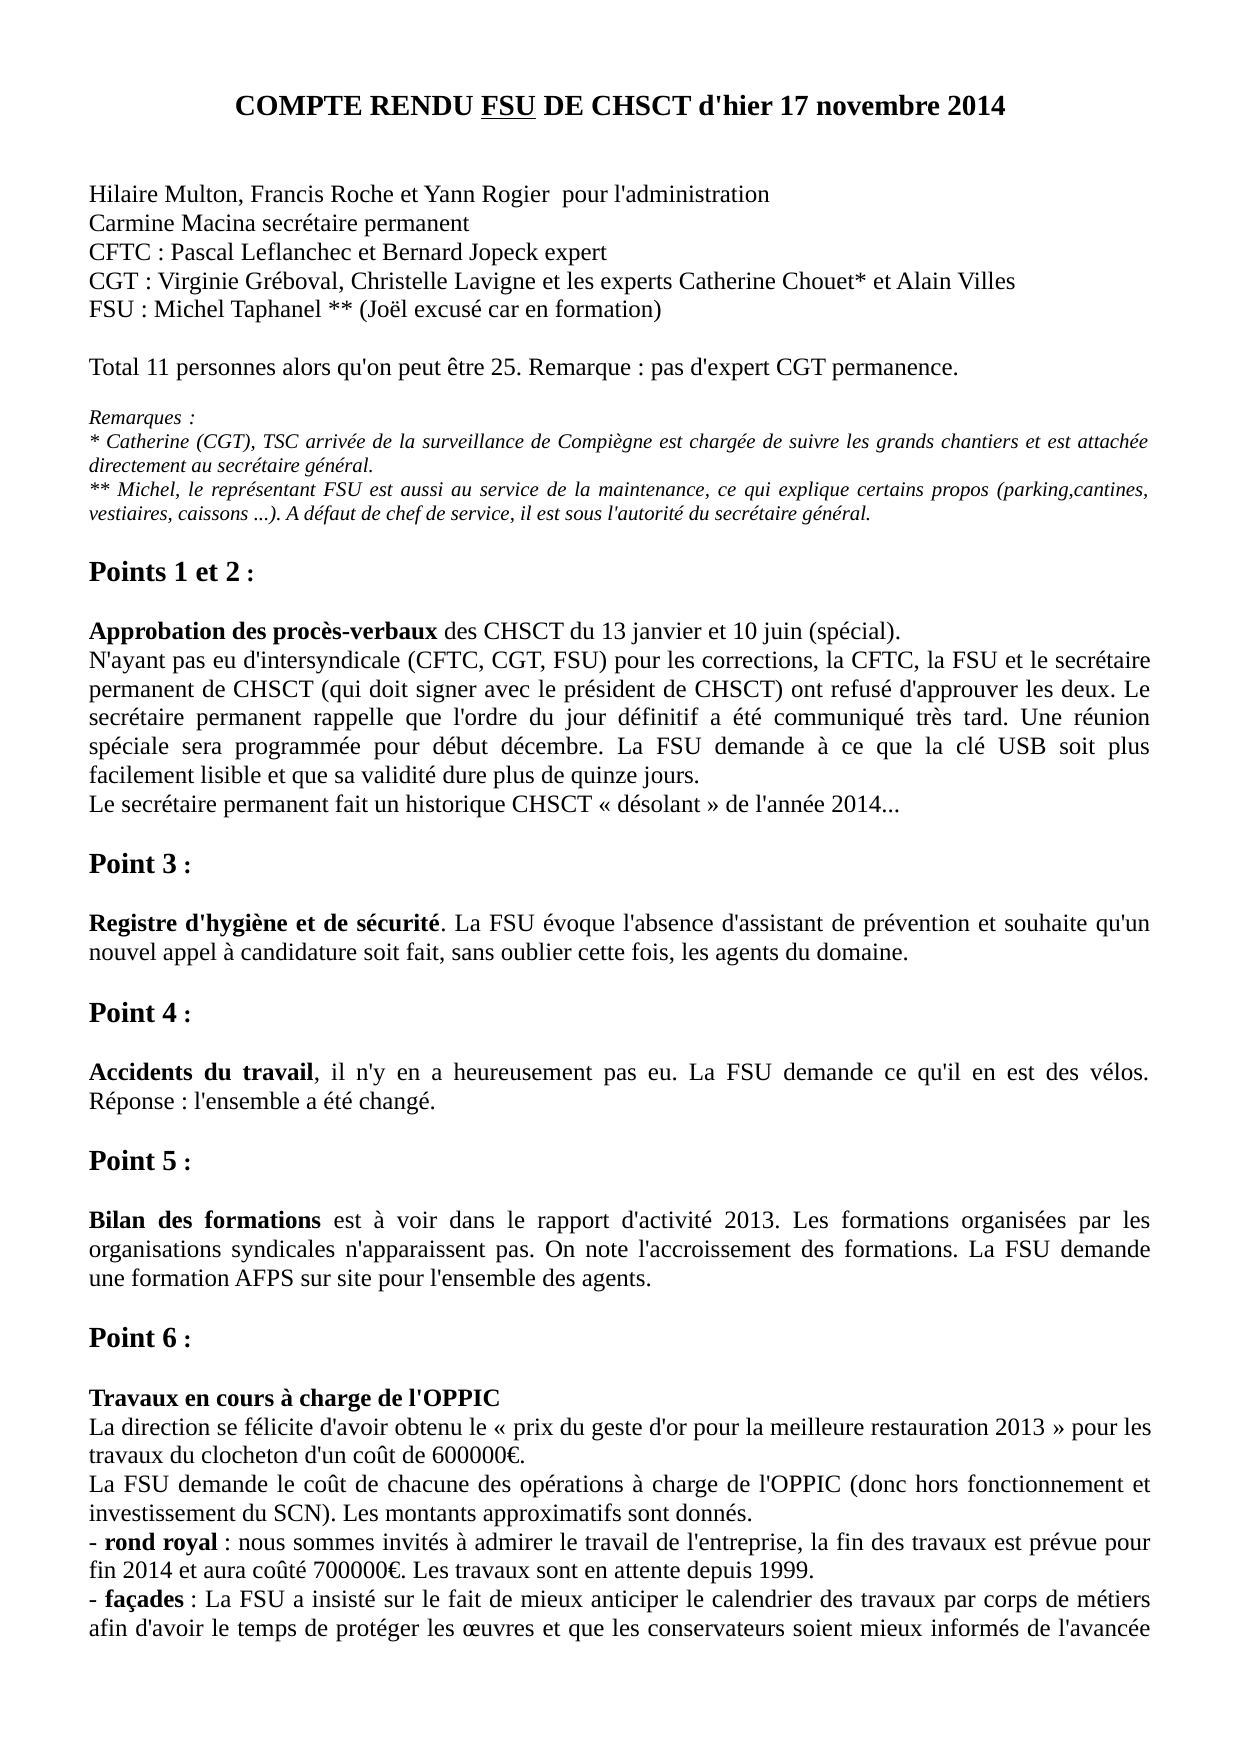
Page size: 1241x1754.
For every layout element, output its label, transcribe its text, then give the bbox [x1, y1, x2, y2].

text Points 1 et 2 : [88, 554, 1152, 587]
text Point 3 : [88, 846, 1152, 880]
text - rond royal : nous sommes invités à admirer le travail de l'entreprise, la fin des travaux est prévue pour fin 2014 et aura coûté 700000€. Les travaux sont en attente depuis 1999. [88, 1527, 1152, 1584]
text Point 5 : [88, 1143, 1152, 1177]
text Point 4 : [88, 995, 1152, 1028]
text Carmine Macina secrétaire permanent [88, 208, 1152, 237]
text Le secrétaire permanent fait un historique CHSCT « désolant » de l'année 2014... [88, 789, 1152, 817]
text CFTC : Pascal Leflanchec et Bernard Jopeck expert [88, 237, 1152, 266]
text Approbation des procès-verbaux des CHSCT du 13 janvier et 10 juin (spécial). [88, 616, 1152, 645]
text Point 6 : [88, 1321, 1152, 1354]
text N'ayant pas eu d'intersyndicale (CFTC, CGT, FSU) pour les corrections, la CFTC, la FSU et le secrétaire permanent de CHSCT (qui doit signer avec le président de CHSCT) ont refusé d'approuver les deux. Le secrétaire permanent rappelle que l'ordre du jour définitif a été communiqué très tard. Une réunion spéciale sera programmée pour début décembre. La FSU demande à ce que la clé USB soit plus facilement lisible et que sa validité dure plus de quinze jours. [88, 645, 1152, 789]
text Bilan des formations est à voir dans le rapport d'activité 2013. Les formations organisées par les organisations syndicales n'apparaissent pas. On note l'accroissement des formations. La FSU demande une formation AFPS sur site pour l'ensemble des agents. [88, 1206, 1152, 1292]
text La direction se félicite d'avoir obtenu le « prix du geste d'or pour la meilleure restauration 2013 » pour les travaux du clocheton d'un coût de 600000€. [88, 1412, 1152, 1469]
text Travaux en cours à charge de l'OPPIC [88, 1383, 1152, 1412]
text Accidents du travail, il n'y en a heureusement pas eu. La FSU demande ce qu'il en est des vélos. Réponse : l'ensemble a été changé. [88, 1057, 1152, 1114]
text Total 11 personnes alors qu'on peut être 25. Remarque : pas d'expert CGT permanence. [88, 352, 1152, 381]
text * Catherine (CGT), TSC arrivée de la surveillance de Compiègne est chargée de suivre les grands chantiers et est attachée directement au secrétaire général. [88, 429, 1152, 477]
text COMPTE RENDU FSU DE CHSCT d'hier 17 novembre 2014 [88, 88, 1152, 122]
text Remarques : [88, 405, 1152, 429]
text La FSU demande le coût de chacune des opérations à charge de l'OPPIC (donc hors fonctionnement et investissement du SCN). Les montants approximatifs sont donnés. [88, 1469, 1152, 1527]
text FSU : Michel Taphanel ** (Joël excusé car en formation) [88, 294, 1152, 323]
text CGT : Virginie Gréboval, Christelle Lavigne et les experts Catherine Chouet* et Alain Villes [88, 266, 1152, 294]
text ** Michel, le représentant FSU est aussi au service de la maintenance, ce qui explique certains propos (parking,cantines, vestiaires, caissons ...). A défaut de chef de service, il est sous l'autorité du secrétaire général. [88, 477, 1152, 525]
text Hilaire Multon, Francis Roche et Yann Rogier pour l'administration [88, 179, 1152, 208]
text Registre d'hygiène et de sécurité. La FSU évoque l'absence d'assistant de prévention et souhaite qu'un nouvel appel à candidature soit fait, sans oublier cette fois, les agents du domaine. [88, 908, 1152, 966]
text - façades : La FSU a insisté sur le fait de mieux anticiper le calendrier des travaux par corps de métiers afin d'avoir le temps de protéger les œuvres et que les conservateurs soient mieux informés de l'avancée [88, 1584, 1152, 1642]
